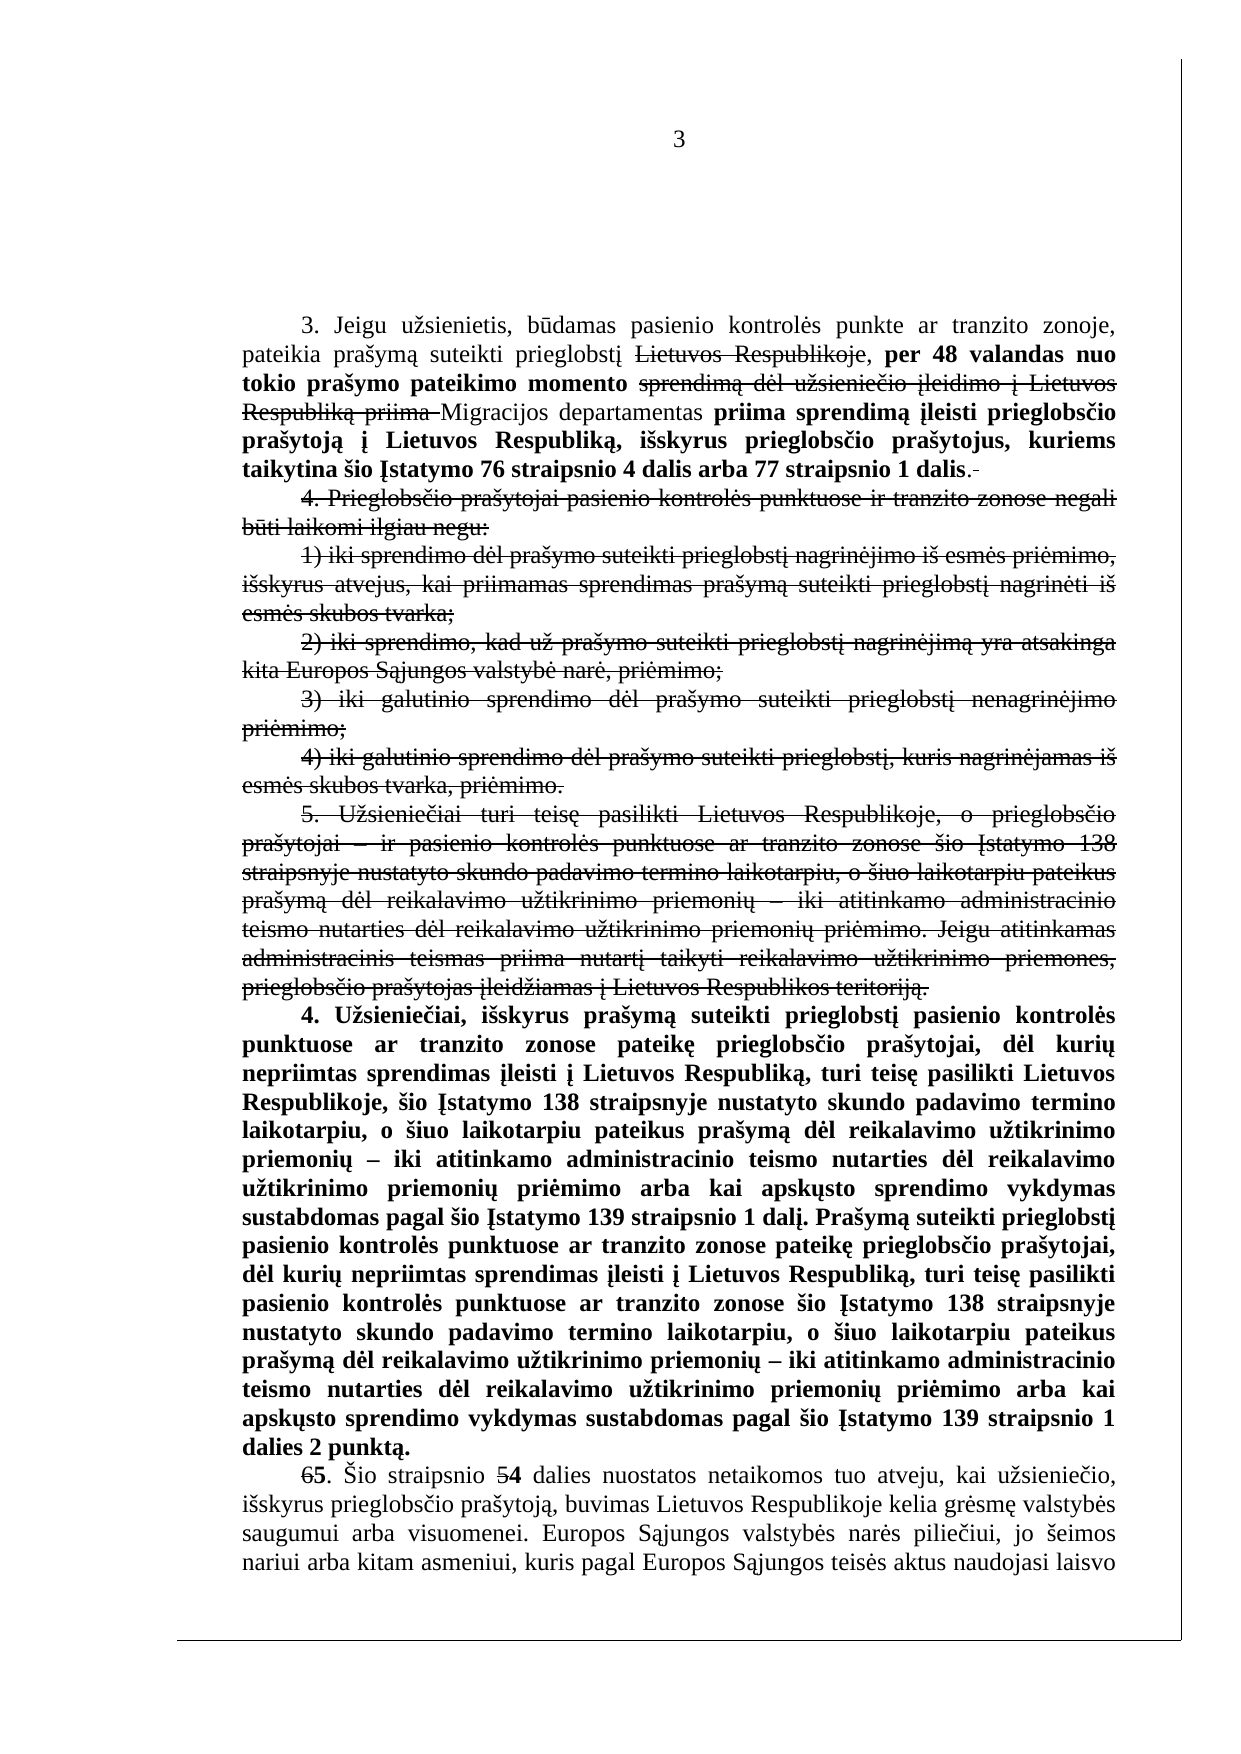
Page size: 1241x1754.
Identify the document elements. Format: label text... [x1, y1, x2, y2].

text 4. Užsieniečiai, išskyrus prašymą suteikti prieglobstį pasienio kontrolės punktuose ar tranzito zonose pateikę prieglobsčio prašytojai, dėl kurių nepriimtas sprendimas įleisti į Lietuvos Respubliką, turi teisę pasilikti Lietuvos Respublikoje, šio Įstatymo 138 straipsnyje nustatyto skundo padavimo termino laikotarpiu, o šiuo laikotarpiu pateikus prašymą dėl reikalavimo užtikrinimo priemonių – iki atitinkamo administracinio teismo nutarties dėl reikalavimo užtikrinimo priemonių priėmimo arba kai apskųsto sprendimo vykdymas sustabdomas pagal šio Įstatymo 139 straipsnio 1 dalį. Prašymą suteikti prieglobstį pasienio kontrolės punktuose ar tranzito zonose pateikę prieglobsčio prašytojai, dėl kurių nepriimtas sprendimas įleisti į Lietuvos Respubliką, turi teisę pasilikti pasienio kontrolės punktuose ar tranzito zonose šio Įstatymo 138 straipsnyje nustatyto skundo padavimo termino laikotarpiu, o šiuo laikotarpiu pateikus prašymą dėl reikalavimo užtikrinimo priemonių – iki atitinkamo administracinio teismo nutarties dėl reikalavimo užtikrinimo priemonių priėmimo arba kai apskųsto sprendimo vykdymas sustabdomas pagal šio Įstatymo 139 straipsnio 1 dalies 2 punktą. [177, 1000, 1181, 1460]
text 1) iki sprendimo dėl prašymo suteikti prieglobstį nagrinėjimo iš esmės priėmimo, išskyrus atvejus, kai priimamas sprendimas prašymą suteikti prieglobstį nagrinėti iš esmės skubos tvarka; [177, 540, 1181, 627]
text 4) iki galutinio sprendimo dėl prašymo suteikti prieglobstį, kuris nagrinėjamas iš esmės skubos tvarka, priėmimo. [177, 742, 1181, 799]
text 65. Šio straipsnio 54 dalies nuostatos netaikomos tuo atveju, kai užsieniečio, išskyrus prieglobsčio prašytoją, buvimas Lietuvos Respublikoje kelia grėsmę valstybės saugumui arba visuomenei. Europos Sąjungos valstybės narės piliečiui, jo šeimos nariui arba kitam asmeniui, kuris pagal Europos Sąjungos teisės aktus naudojasi laisvo [177, 1460, 1181, 1640]
text 3) iki galutinio sprendimo dėl prašymo suteikti prieglobstį nenagrinėjimo priėmimo; [177, 684, 1181, 742]
text 2) iki sprendimo, kad už prašymo suteikti prieglobstį nagrinėjimą yra atsakinga kita Europos Sąjungos valstybė narė, priėmimo; [177, 627, 1181, 684]
text 5. Užsieniečiai turi teisę pasilikti Lietuvos Respublikoje, o prieglobsčio prašytojai – ir pasienio kontrolės punktuose ar tranzito zonose šio Įstatymo 138 straipsnyje nustatyto skundo padavimo termino laikotarpiu, o šiuo laikotarpiu pateikus prašymą dėl reikalavimo užtikrinimo priemonių – iki atitinkamo administracinio teismo nutarties dėl reikalavimo užtikrinimo priemonių priėmimo. Jeigu atitinkamas administracinis teismas priima nutartį taikyti reikalavimo užtikrinimo priemones, prieglobsčio prašytojas įleidžiamas į Lietuvos Respublikos teritoriją. [177, 799, 1181, 1000]
text 3. Jeigu užsienietis, būdamas pasienio kontrolės punkte ar tranzito zonoje, pateikia prašymą suteikti prieglobstį Lietuvos Respublikoje, per 48 valandas nuo tokio prašymo pateikimo momento sprendimą dėl užsieniečio įleidimo į Lietuvos Respubliką priima Migracijos departamentas priima sprendimą įleisti prieglobsčio prašytoją į Lietuvos Respubliką, išskyrus prieglobsčio prašytojus, kuriems taikytina šio Įstatymo 76 straipsnio 4 dalis arba 77 straipsnio 1 dalis. [177, 246, 1181, 483]
text 4. Prieglobsčio prašytojai pasienio kontrolės punktuose ir tranzito zonose negali būti laikomi ilgiau negu: [177, 483, 1181, 540]
